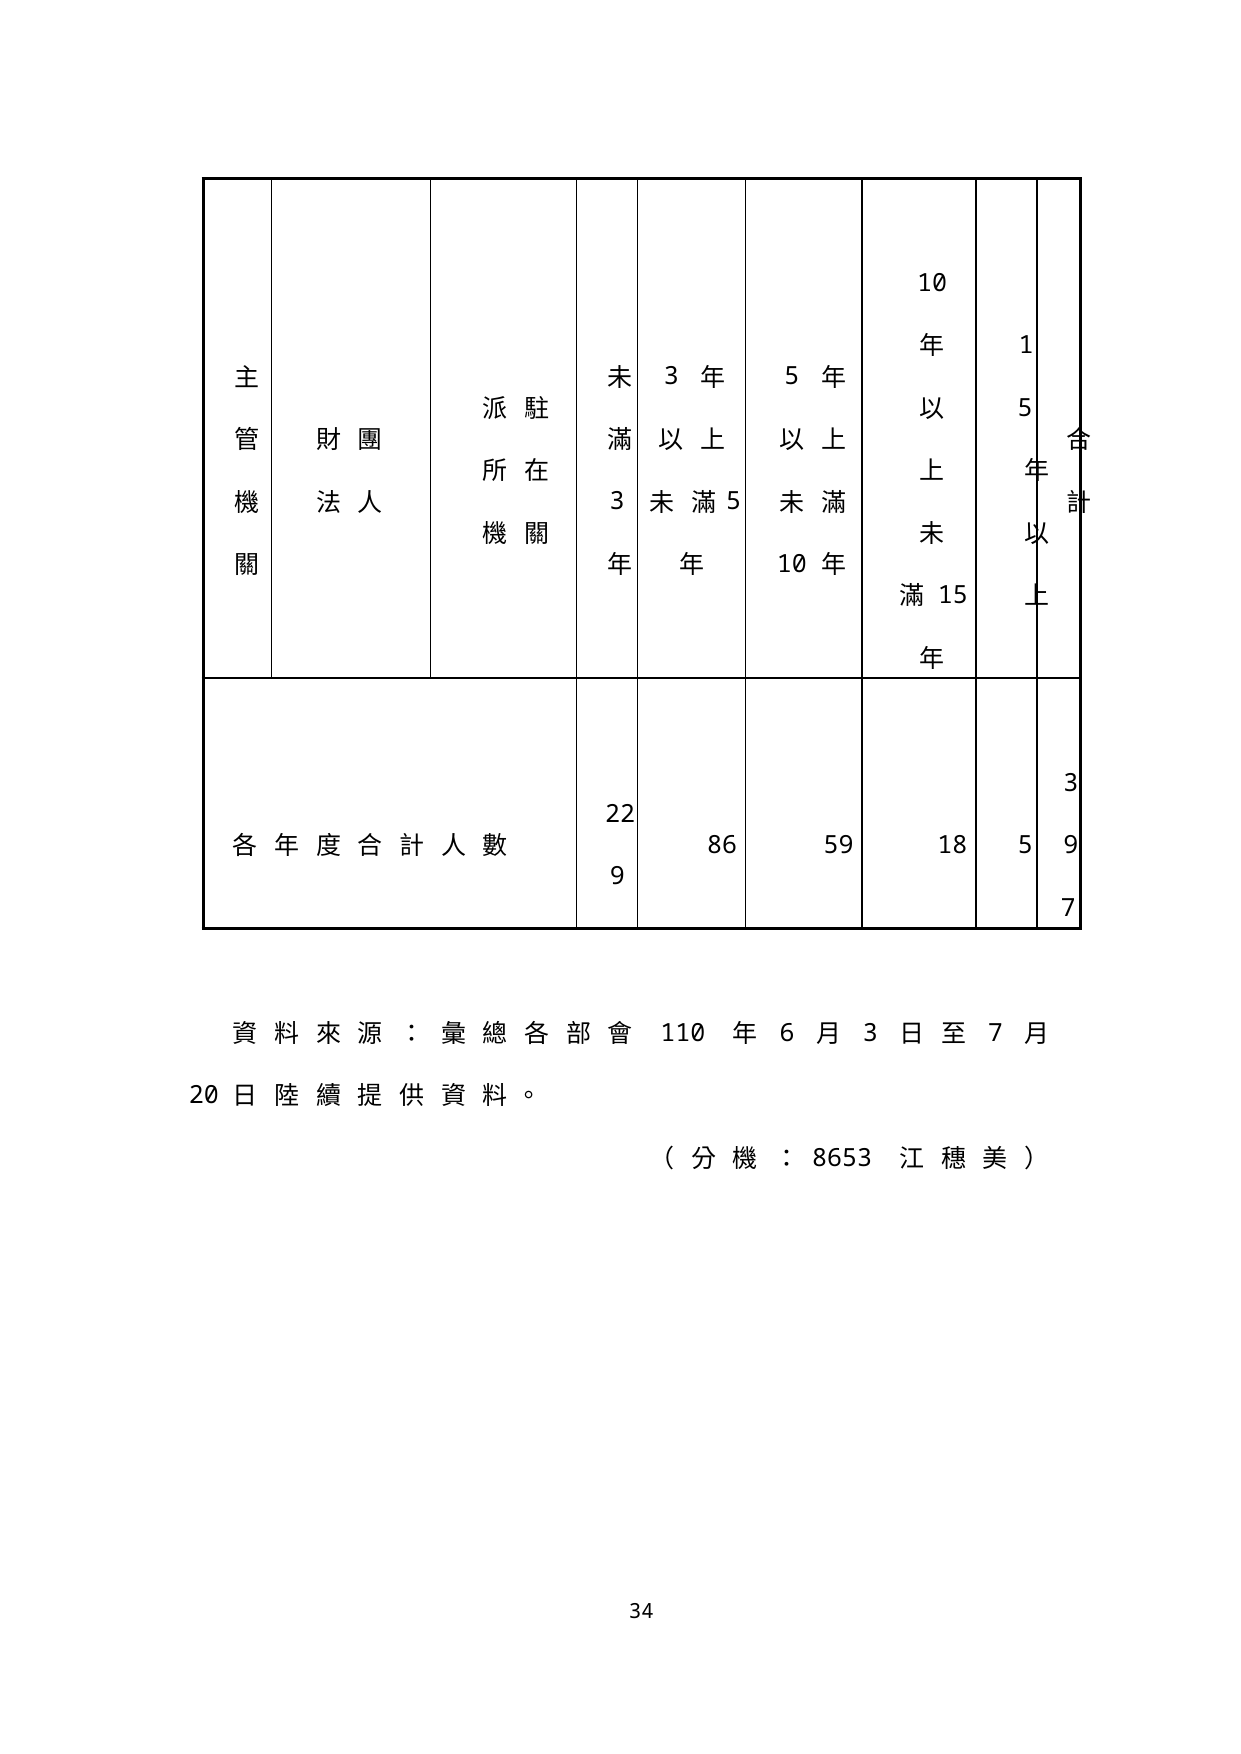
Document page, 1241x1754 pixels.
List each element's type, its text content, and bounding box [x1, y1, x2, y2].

table_header 主管機關 [205, 180, 271, 677]
table_header 未滿3年 [577, 180, 637, 677]
table_header 派駐所在機關 [431, 180, 576, 677]
table_cell 59 [746, 679, 861, 927]
text 資料來源：彙總各部會110年6月3日至7月20日陸續提供資料。 [183, 990, 1058, 1115]
table_cell 各年度合計人數 [205, 679, 576, 927]
table_header 合計 [1038, 180, 1079, 677]
table_cell 5 [977, 679, 1036, 927]
table_header 15年以上 [977, 180, 1036, 677]
table_cell 18 [863, 679, 975, 927]
table_header 財團法人 [272, 180, 430, 677]
table_header 10年以上未滿15年 [863, 180, 975, 677]
table_cell 86 [638, 679, 745, 927]
table_cell 397 [1038, 679, 1079, 927]
text （分機：8653 江穗美） [183, 1115, 1058, 1177]
table_header 3年以上未滿5年 [638, 180, 745, 677]
table_cell 229 [577, 679, 637, 927]
table_header 5年以上未滿10年 [746, 180, 861, 677]
